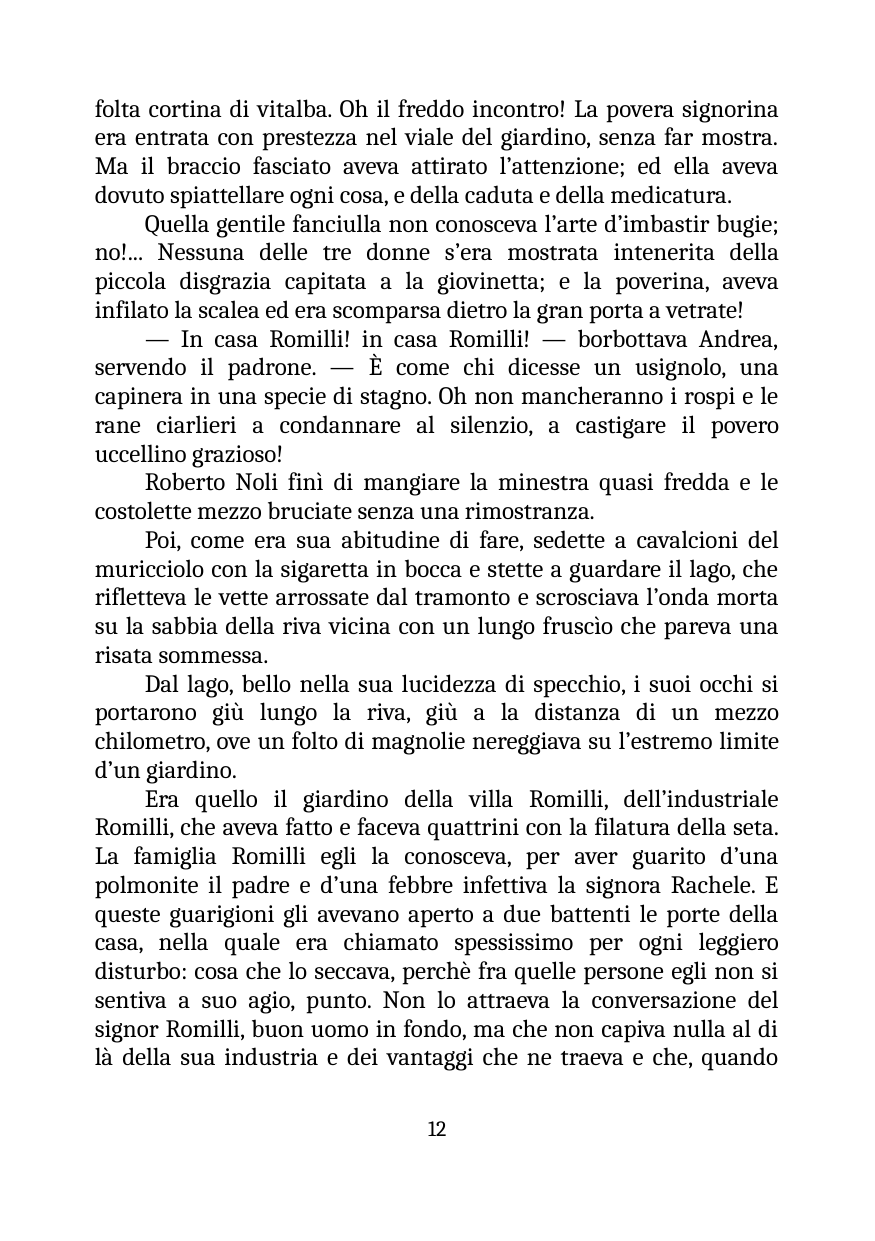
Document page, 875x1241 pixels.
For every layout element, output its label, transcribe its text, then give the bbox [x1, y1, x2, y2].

text Dal lago, bello nella sua lucidezza di specchio, i suoi occhi si portarono giù lungo la riva, giù a la distanza di un mezzo chilometro, ove un folto di magnolie nereggiava su l’estremo limite d’un giardino. [94, 669, 779, 784]
text Era quello il giardino della villa Romilli, dell’industriale Romilli, che aveva fatto e faceva quattrini con la filatura della seta. La famiglia Romilli egli la conosceva, per aver guarito d’una polmonite il padre e d’una febbre infettiva la signora Rachele. E queste guarigioni gli avevano aperto a due battenti le porte della casa, nella quale era chiamato spessissimo per ogni leggiero disturbo: cosa che lo seccava, perchè fra quelle persone egli non si sentiva a suo agio, punto. Non lo attraeva la conversazione del signor Romilli, buon uomo in fondo, ma che non capiva nulla al di là della sua industria e dei vantaggi che ne traeva e che, quando [94, 784, 779, 1072]
text — In casa Romilli! in casa Romilli! — borbottava Andrea, servendo il padrone. — È come chi dicesse un usignolo, una capinera in una specie di stagno. Oh non mancheranno i rospi e le rane ciarlieri a condannare al silenzio, a castigare il povero uccellino grazioso! [94, 324, 779, 468]
text Quella gentile fanciulla non conosceva l’arte d’imbastir bugie; no!... Nessuna delle tre donne s’era mostrata intenerita della piccola disgrazia capitata a la giovinetta; e la poverina, aveva infilato la scalea ed era scomparsa dietro la gran porta a vetrate! [94, 209, 779, 324]
text folta cortina di vitalba. Oh il freddo incontro! La povera signorina era entrata con prestezza nel viale del giardino, senza far mostra. Ma il braccio fasciato aveva attirato l’attenzione; ed ella aveva dovuto spiattellare ogni cosa, e della caduta e della medicatura. [94, 94, 779, 209]
text Poi, come era sua abitudine di fare, sedette a cavalcioni del muricciolo con la sigaretta in bocca e stette a guardare il lago, che rifletteva le vette arrossate dal tramonto e scrosciava l’onda morta su la sabbia della riva vicina con un lungo fruscìo che pareva una risata sommessa. [94, 526, 779, 669]
text Roberto Noli finì di mangiare la minestra quasi fredda e le costolette mezzo bruciate senza una rimostranza. [94, 468, 779, 526]
